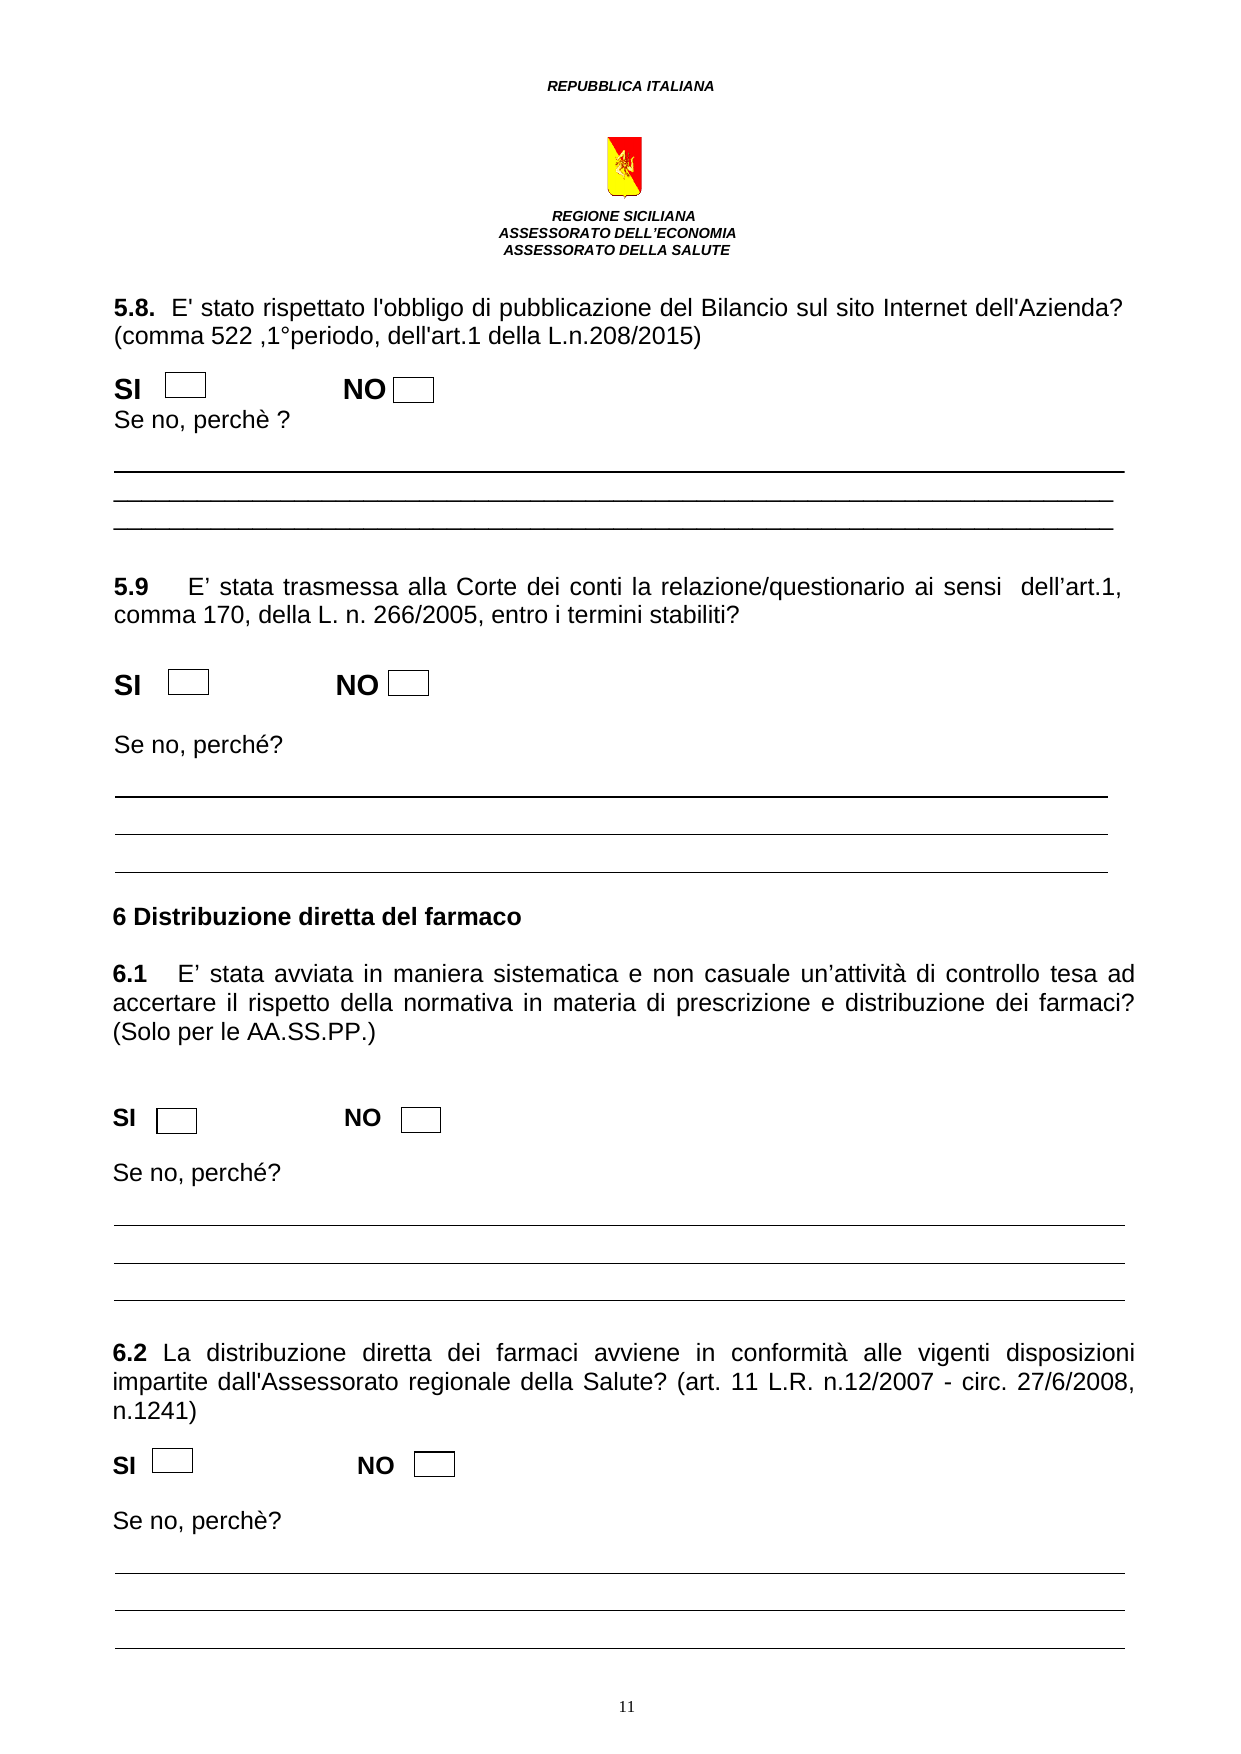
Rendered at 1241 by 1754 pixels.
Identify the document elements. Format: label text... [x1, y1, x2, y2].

text SI NO [112, 1451, 1137, 1479]
title 6 Distribuzione diretta del farmaco [112, 902, 1137, 931]
table_cell [114, 1301, 1125, 1338]
title 6.1 E’ stata avviata in maniera sistematica e non casuale un’attività di controllo tesa ad accertare il rispetto della normativa in materia di prescrizione e distribuzione dei farmaci? (Solo per le AA.SS.PP.) [112, 959, 1137, 1046]
title Se no, perché? [112, 1158, 1137, 1187]
table_cell 5.8. E' stato rispettato l'obbligo di pubblicazione del Bilancio sul sito Internet dell'Azienda? (comma 522 ,1°periodo, dell'art.1 della L.n.208/2015) SI NO Se no, perchè ? ________________________________________________________________________________________________________________________________________________ 5.9 E’ stata trasmessa alla Corte dei conti la relazione/questionario ai sensi dell’art.1, comma 170, della L. n. 266/2005, entro i termini stabiliti? SI NO Se no, perché? [114, 473, 1125, 679]
table_cell [115, 798, 1107, 834]
title SI NO [112, 1103, 1137, 1132]
table_cell [115, 835, 1107, 872]
table_cell 5.8. E' stato rispettato l'obbligo di pubblicazione del Bilancio sul sito Internet dell'Azienda? (comma 522 ,1°periodo, dell'art.1 della L.n.208/2015) SI NO Se no, perchè ? ________________________________________________________________________________________________________________________________________________ 5.9 E’ stata trasmessa alla Corte dei conti la relazione/questionario ai sensi dell’art.1, comma 170, della L. n. 266/2005, entro i termini stabiliti? SI NO Se no, perché? [114, 292, 1125, 394]
text 6.2 La distribuzione diretta dei farmaci avviene in conformità alle vigenti disposizioni impartite dall'Assessorato regionale della Salute? (art. 11 L.R. n.12/2007 - circ. 27/6/2008, n.1241) [112, 1338, 1137, 1424]
table_header [115, 1535, 1125, 1572]
table_cell [115, 1574, 1125, 1610]
table_header [115, 759, 1107, 796]
table_cell [115, 1611, 1125, 1648]
table_cell [114, 1264, 1125, 1300]
picture [607, 137, 642, 199]
table_header [114, 1187, 1125, 1225]
table_cell [114, 1226, 1125, 1262]
table_cell 5.8. E' stato rispettato l'obbligo di pubblicazione del Bilancio sul sito Internet dell'Azienda? (comma 522 ,1°periodo, dell'art.1 della L.n.208/2015) SI NO Se no, perchè ? ________________________________________________________________________________________________________________________________________________ 5.9 E’ stata trasmessa alla Corte dei conti la relazione/questionario ai sensi dell’art.1, comma 170, della L. n. 266/2005, entro i termini stabiliti? SI NO Se no, perché? [114, 395, 1125, 471]
text Se no, perchè? [112, 1506, 1137, 1534]
table_cell 5.8. E' stato rispettato l'obbligo di pubblicazione del Bilancio sul sito Internet dell'Azienda? (comma 522 ,1°periodo, dell'art.1 della L.n.208/2015) SI NO Se no, perchè ? ________________________________________________________________________________________________________________________________________________ 5.9 E’ stata trasmessa alla Corte dei conti la relazione/questionario ai sensi dell’art.1, comma 170, della L. n. 266/2005, entro i termini stabiliti? SI NO Se no, perché? [114, 680, 1125, 902]
table_cell [115, 1649, 1125, 1686]
